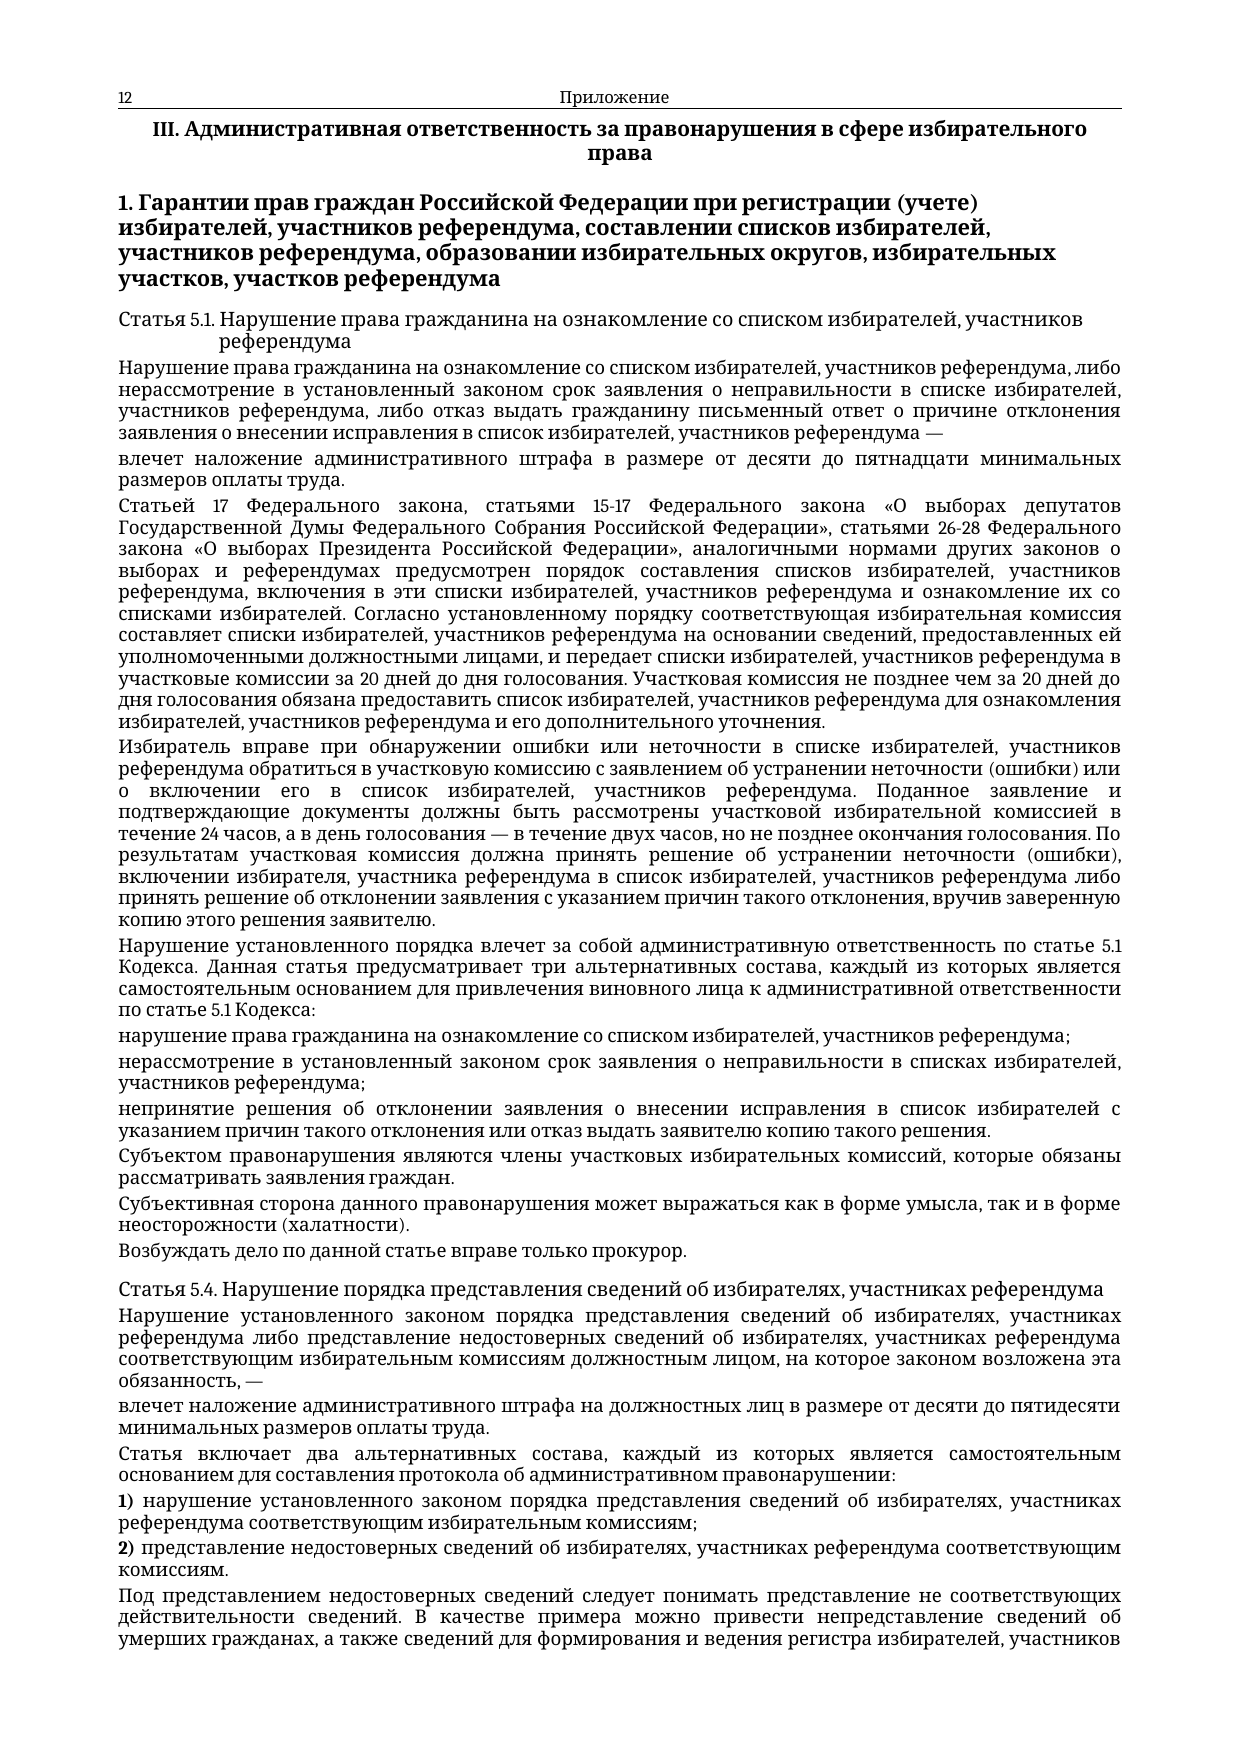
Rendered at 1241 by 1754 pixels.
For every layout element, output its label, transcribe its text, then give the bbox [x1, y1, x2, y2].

text Нарушение права гражданина на ознакомление со списком избирателей, участников референдума, либо нерассмотрение в установленный законом срок заявления о неправильности в списке избирателей, участников референдума, либо отказ выдать гражданину письменный ответ о причине отклонения заявления о внесении исправления в список избирателей, участников референдума — [118, 358, 1122, 444]
subtitle III. Административная ответственность за правонарушения в сфере избирательного права [118, 118, 1122, 166]
subtitle 1. Гарантии прав граждан Российской Федерации при регистрации (учете) избирателей, участников референдума, составлении списков избирателей, участников референдума, образовании избирательных округов, избирательных участков, участков референдума [118, 191, 1122, 292]
text 2) представление недостоверных сведений об избирателях, участниках референдума соответствующим комиссиям. [118, 1538, 1122, 1581]
text Статья включает два альтернативных состава, каждый из которых является самостоятельным основанием для составления протокола об административном правонарушении: [118, 1443, 1122, 1486]
subtitle Статья 5.4. Нарушение порядка представления сведений об избирателях, участниках референдума [118, 1279, 1122, 1301]
text непринятие решения об отклонении заявления о внесении исправления в список избирателей с указанием причин такого отклонения или отказ выдать заявителю копию такого решения. [118, 1099, 1122, 1142]
text влечет наложение административного штрафа в размере от десяти до пятнадцати минимальных размеров оплаты труда. [118, 448, 1122, 491]
text 1) нарушение установленного законом порядка представления сведений об избирателях, участниках референдума соответствующим избирательным комиссиям; [118, 1491, 1122, 1534]
text Субъектом правонарушения являются члены участковых избирательных комиссий, которые обязаны рассматривать заявления граждан. [118, 1146, 1122, 1189]
text Нарушение установленного порядка влечет за собой административную ответственность по статье 5.1 Кодекса. Данная статья предусматривает три альтернативных состава, каждый из которых является самостоятельным основанием для привлечения виновного лица к административной ответственности по статье 5.1 Кодекса: [118, 935, 1122, 1021]
text Возбуждать дело по данной статье вправе только прокурор. [118, 1241, 1122, 1262]
text Под представлением недостоверных сведений следует понимать представление не соответствующих действительности сведений. В качестве примера можно привести непредставление сведений об умерших гражданах, а также сведений для формирования и ведения регистра избирателей, участников [118, 1585, 1122, 1650]
subtitle Статья 5.1. Нарушение права гражданина на ознакомление со списком избирателей, участников референдума [118, 308, 1122, 354]
text Статьей 17 Федерального закона, статьями 15-17 Федерального закона «О выборах депутатов Государственной Думы Федерального Собрания Российской Федерации», статьями 26-28 Федерального закона «О выборах Президента Российской Федерации», аналогичными нормами других законов о выборах и референдумах предусмотрен порядок составления списков избирателей, участников референдума, включения в эти списки избирателей, участников референдума и ознакомление их со списками избирателей. Согласно установленному порядку соответствующая избирательная комиссия составляет списки избирателей, участников референдума на основании сведений, предоставленных ей уполномоченными должностными лицами, и передает списки избирателей, участников референдума в участковые комиссии за 20 дней до дня голосования. Участковая комиссия не позднее чем за 20 дней до дня голосования обязана предоставить список избирателей, участников референдума для ознакомления избирателей, участников референдума и его дополнительного уточнения. [118, 496, 1122, 733]
text Избиратель вправе при обнаружении ошибки или неточности в списке избирателей, участников референдума обратиться в участковую комиссию с заявлением об устранении неточности (ошибки) или о включении его в список избирателей, участников референдума. Поданное заявление и подтверждающие документы должны быть рассмотрены участковой избирательной комиссией в течение 24 часов, а в день голосования — в течение двух часов, но не позднее окончания голосования. По результатам участковая комиссия должна принять решение об устранении неточности (ошибки), включении избирателя, участника референдума в список избирателей, участников референдума либо принять решение об отклонении заявления с указанием причин такого отклонения, вручив заверенную копию этого решения заявителю. [118, 737, 1122, 931]
text Субъективная сторона данного правонарушения может выражаться как в форме умысла, так и в форме неосторожности (халатности). [118, 1193, 1122, 1236]
text влечет наложение административного штрафа на должностных лиц в размере от десяти до пятидесяти минимальных размеров оплаты труда. [118, 1396, 1122, 1439]
text нарушение права гражданина на ознакомление со списком избирателей, участников референдума; [118, 1026, 1122, 1047]
text нерассмотрение в установленный законом срок заявления о неправильности в списках избирателей, участников референдума; [118, 1051, 1122, 1094]
text Нарушение установленного законом порядка представления сведений об избирателях, участниках референдума либо представление недостоверных сведений об избирателях, участниках референдума соответствующим избирательным комиссиям должностным лицом, на которое законом возложена эта обязанность, — [118, 1306, 1122, 1392]
